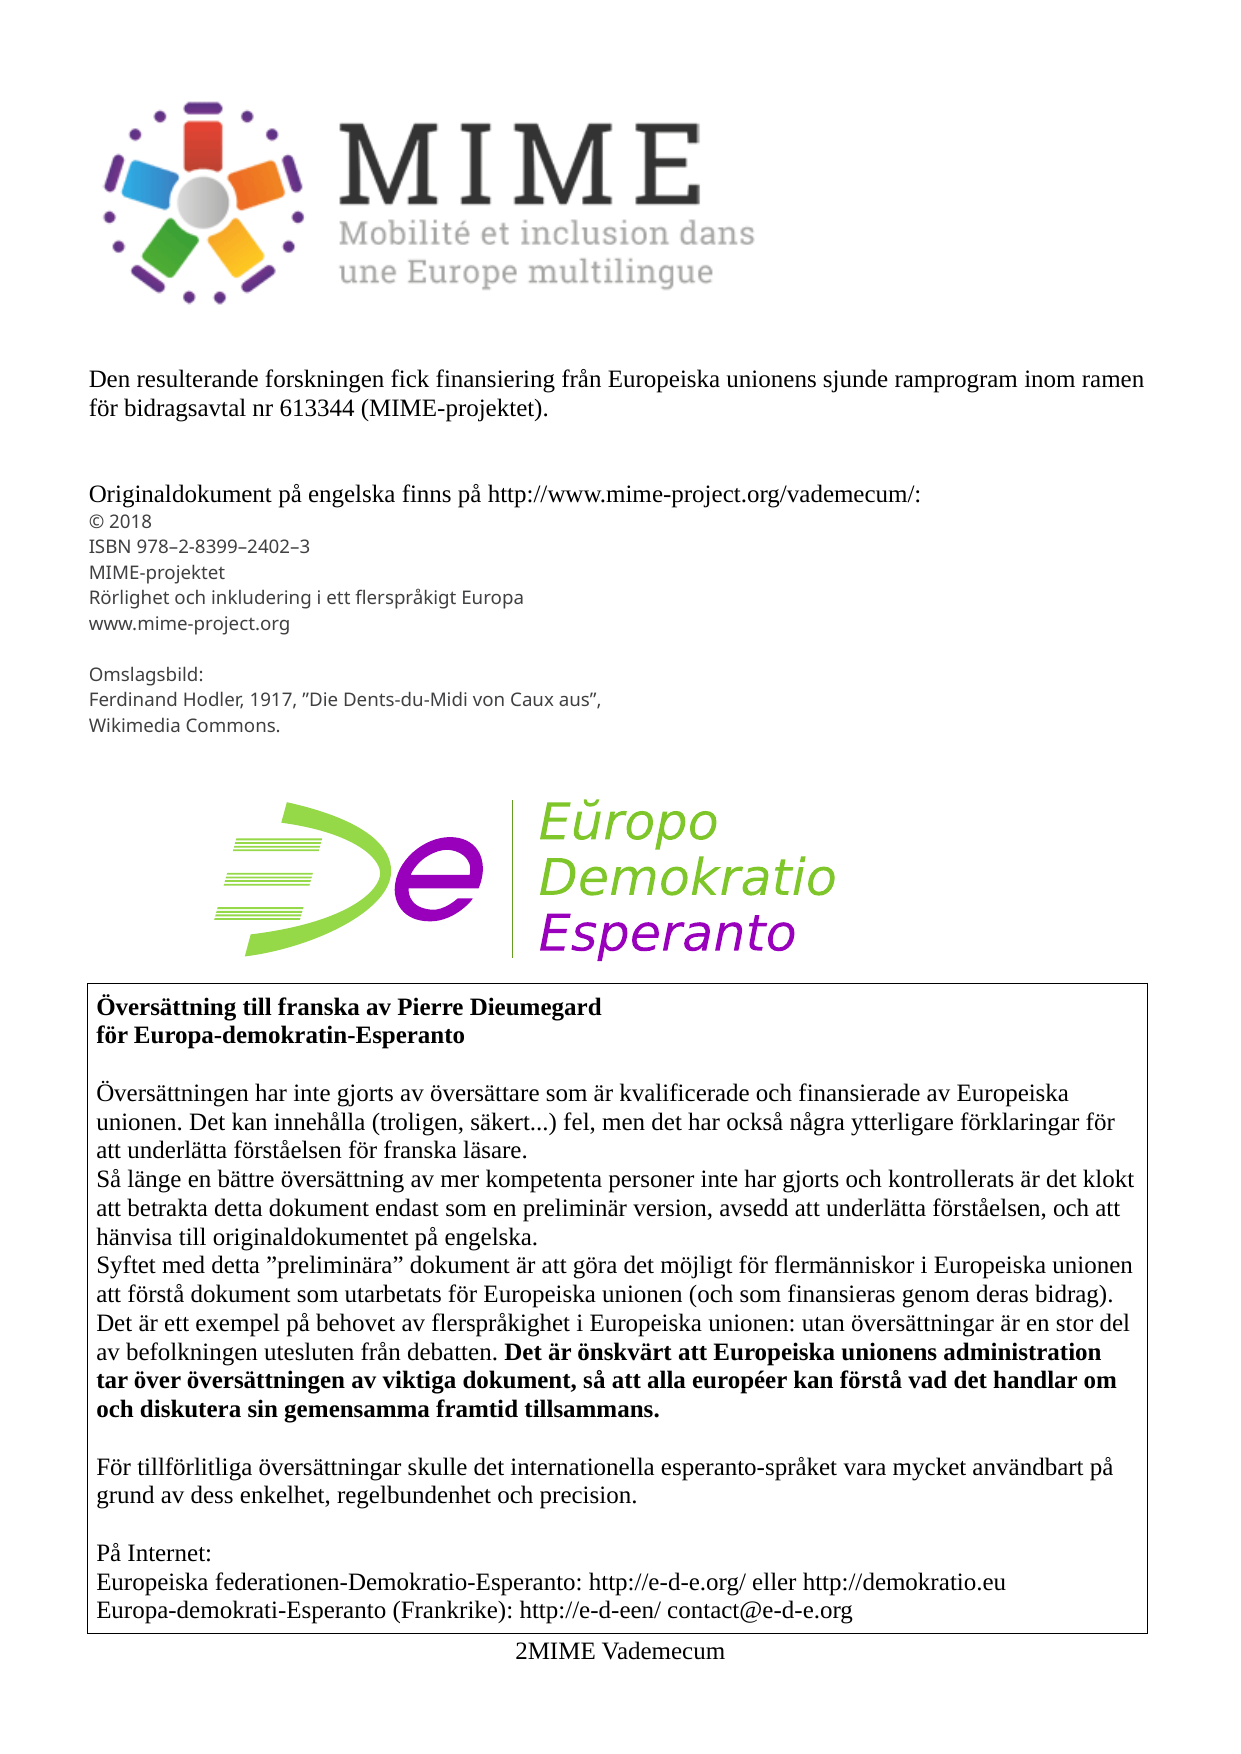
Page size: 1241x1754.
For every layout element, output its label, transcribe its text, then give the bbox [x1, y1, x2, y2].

text Så länge en bättre översättning av mer kompetenta personer inte har gjorts och kontrollerats är det klokt att betrakta detta dokument endast som en preliminär version, avsedd att underlätta förståelsen, och att hänvisa till originaldokumentet på engelska. [96, 1164, 1138, 1250]
text Översättning till franska av Pierre Dieumegard [96, 992, 1138, 1020]
text Omslagsbild: [88, 661, 1152, 687]
text Europeiska federationen-Demokratio-Esperanto: http://e-d-e.org/ eller http://demokratio.eu [96, 1567, 1138, 1595]
text Översättningen har inte gjorts av översättare som är kvalificerade och finansierade av Europeiska unionen. Det kan innehålla (troligen, säkert...) fel, men det har också några ytterligare förklaringar för att underlätta förståelsen för franska läsare. [96, 1078, 1138, 1164]
text För tillförlitliga översättningar skulle det internationella esperanto-språket vara mycket användbart på grund av dess enkelhet, regelbundenhet och precision. [96, 1452, 1138, 1509]
text Wikimedia Commons. [88, 712, 1152, 738]
text Den resulterande forskningen fick finansiering från Europeiska unionens sjunde ramprogram inom ramen för bidragsavtal nr 613344 (MIME-projektet). [88, 364, 1152, 422]
text Originaldokument på engelska finns på http://www.mime-project.org/vademecum/: [88, 479, 1152, 508]
text Ferdinand Hodler, 1917, ”Die Dents-du-Midi von Caux aus”, [88, 687, 1152, 712]
text © 2018 [88, 508, 1152, 533]
text www.mime-project.org [88, 610, 1152, 636]
text Europa-demokrati-Esperanto (Frankrike): http://e-d-een/ contact@e-d-e.org [96, 1595, 1138, 1624]
text Syftet med detta ”preliminära” dokument är att göra det möjligt för flermänniskor i Europeiska unionen att förstå dokument som utarbetats för Europeiska unionen (och som finansieras genom deras bidrag). [96, 1250, 1138, 1308]
text ISBN 978–2-8399–2402–3 [88, 533, 1152, 559]
picture [88, 88, 830, 336]
text Det är ett exempel på behovet av flerspråkighet i Europeiska unionen: utan översättningar är en stor del av befolkningen utesluten från debatten. Det är önskvärt att Europeiska unionens administration tar över översättningen av viktiga dokument, så att alla européer kan förstå vad det handlar om och diskutera sin gemensamma framtid tillsammans. [96, 1308, 1138, 1423]
text för Europa-demokratin-Esperanto [96, 1020, 1138, 1049]
text På Internet: [96, 1538, 1138, 1567]
text MIME-projektet [88, 559, 1152, 584]
text Rörlighet och inkludering i ett flerspråkigt Europa [88, 584, 1152, 610]
